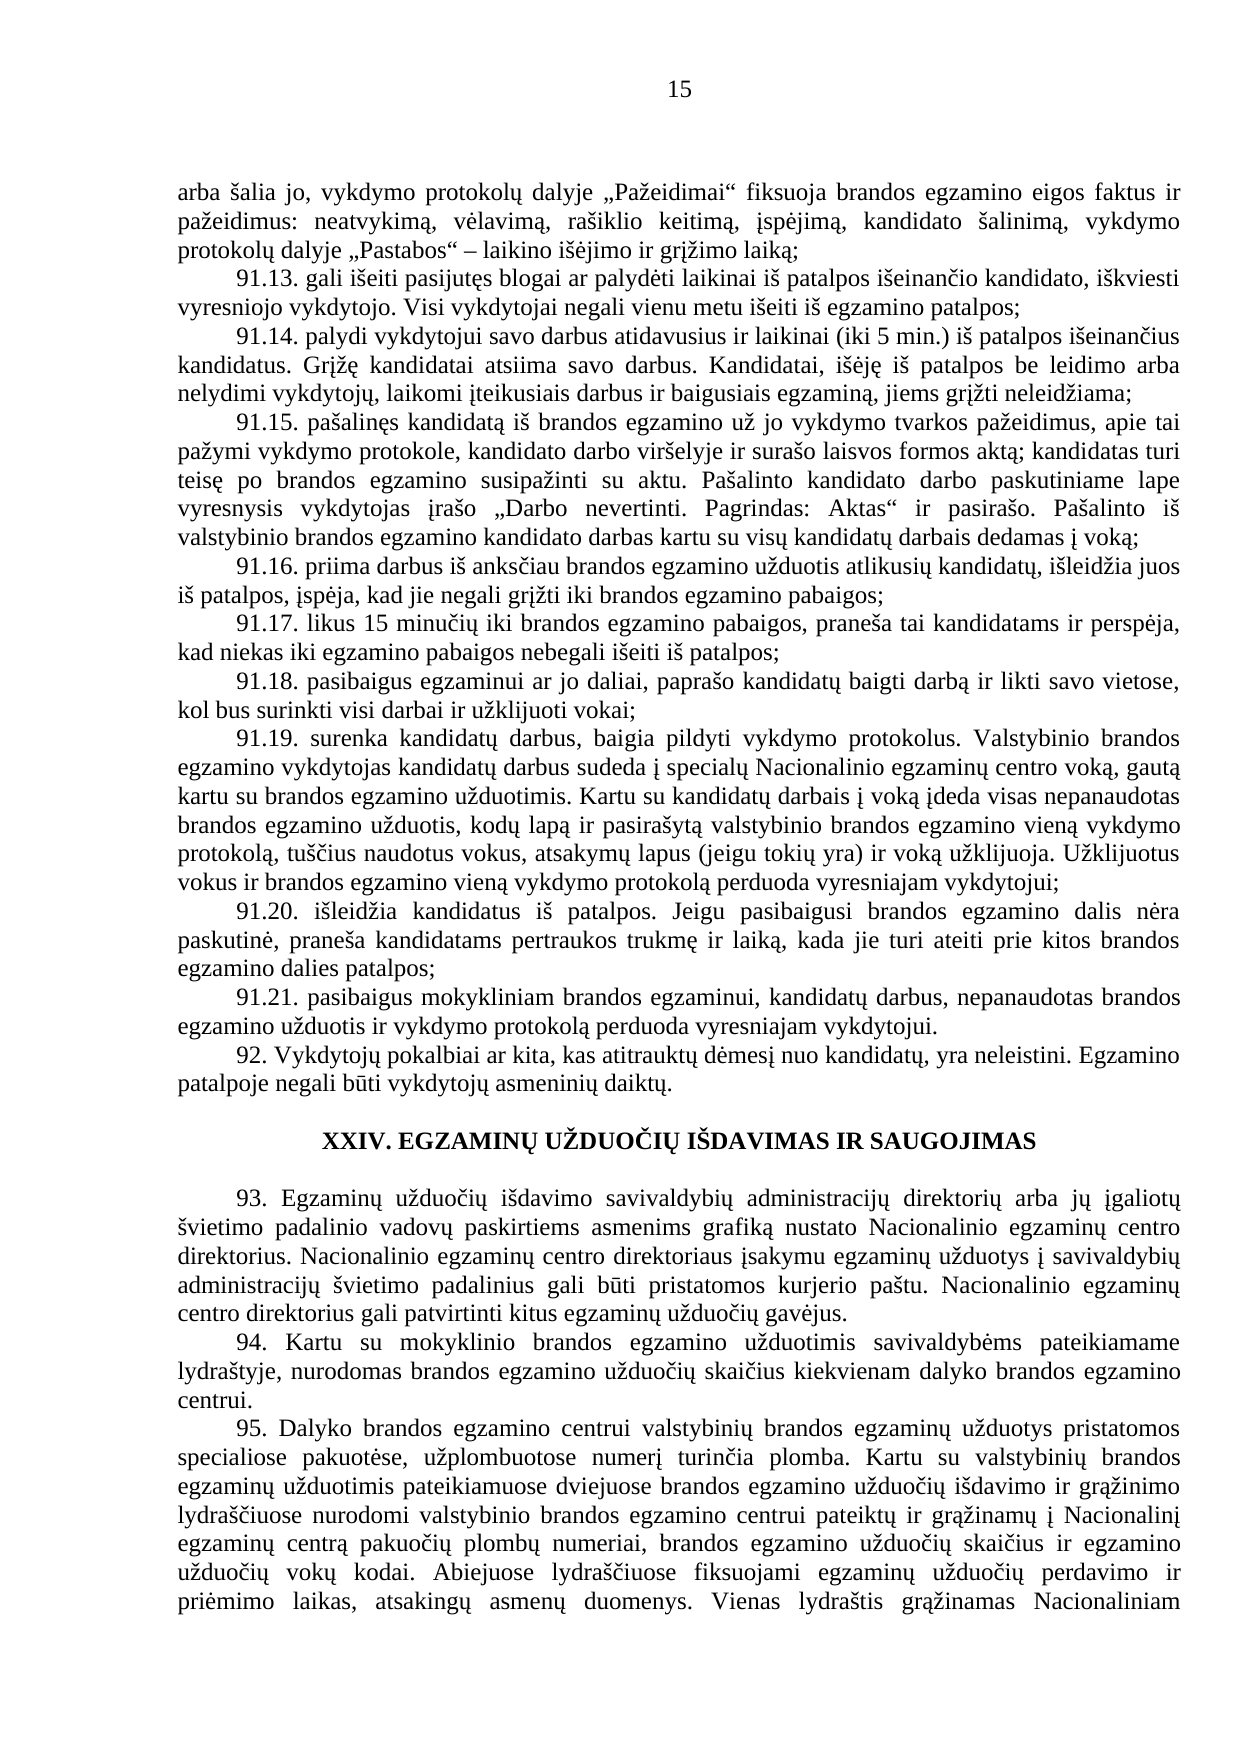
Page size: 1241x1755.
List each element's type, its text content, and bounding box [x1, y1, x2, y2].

text 91.19. surenka kandidatų darbus, baigia pildyti vykdymo protokolus. Valstybinio brandos egzamino vykdytojas kandidatų darbus sudeda į specialų Nacionalinio egzaminų centro voką, gautą kartu su brandos egzamino užduotimis. Kartu su kandidatų darbais į voką įdeda visas nepanaudotas brandos egzamino užduotis, kodų lapą ir pasirašytą valstybinio brandos egzamino vieną vykdymo protokolą, tuščius naudotus vokus, atsakymų lapus (jeigu tokių yra) ir voką užklijuoja. Užklijuotus vokus ir brandos egzamino vieną vykdymo protokolą perduoda vyresniajam vykdytojui; [177, 723, 1181, 896]
text 91.13. gali išeiti pasijutęs blogai ar palydėti laikinai iš patalpos išeinančio kandidato, iškviesti vyresniojo vykdytojo. Visi vykdytojai negali vienu metu išeiti iš egzamino patalpos; [177, 263, 1181, 321]
text arba šalia jo, vykdymo protokolų dalyje „Pažeidimai“ fiksuoja brandos egzamino eigos faktus ir pažeidimus: neatvykimą, vėlavimą, rašiklio keitimą, įspėjimą, kandidato šalinimą, vykdymo protokolų dalyje „Pastabos“ – laikino išėjimo ir grįžimo laiką; [177, 177, 1181, 263]
text 91.18. pasibaigus egzaminui ar jo daliai, paprašo kandidatų baigti darbą ir likti savo vietose, kol bus surinkti visi darbai ir užklijuoti vokai; [177, 666, 1181, 723]
text 93. Egzaminų užduočių išdavimo savivaldybių administracijų direktorių arba jų įgaliotų švietimo padalinio vadovų paskirtiems asmenims grafiką nustato Nacionalinio egzaminų centro direktorius. Nacionalinio egzaminų centro direktoriaus įsakymu egzaminų užduotys į savivaldybių administracijų švietimo padalinius gali būti pristatomos kurjerio paštu. Nacionalinio egzaminų centro direktorius gali patvirtinti kitus egzaminų užduočių gavėjus. [177, 1183, 1181, 1327]
text 94. Kartu su mokyklinio brandos egzamino užduotimis savivaldybėms pateikiamame lydraštyje, nurodomas brandos egzamino užduočių skaičius kiekvienam dalyko brandos egzamino centrui. [177, 1327, 1181, 1413]
text 91.14. palydi vykdytojui savo darbus atidavusius ir laikinai (iki 5 min.) iš patalpos išeinančius kandidatus. Grįžę kandidatai atsiima savo darbus. Kandidatai, išėję iš patalpos be leidimo arba nelydimi vykdytojų, laikomi įteikusiais darbus ir baigusiais egzaminą, jiems grįžti neleidžiama; [177, 321, 1181, 407]
text XXIV. EGZAMINŲ UŽDUOČIŲ IŠDAVIMAS IR SAUGOJIMAS [177, 1126, 1181, 1155]
text 91.16. priima darbus iš anksčiau brandos egzamino užduotis atlikusių kandidatų, išleidžia juos iš patalpos, įspėja, kad jie negali grįžti iki brandos egzamino pabaigos; [177, 551, 1181, 608]
text 91.15. pašalinęs kandidatą iš brandos egzamino už jo vykdymo tvarkos pažeidimus, apie tai pažymi vykdymo protokole, kandidato darbo viršelyje ir surašo laisvos formos aktą; kandidatas turi teisę po brandos egzamino susipažinti su aktu. Pašalinto kandidato darbo paskutiniame lape vyresnysis vykdytojas įrašo „Darbo nevertinti. Pagrindas: Aktas“ ir pasirašo. Pašalinto iš valstybinio brandos egzamino kandidato darbas kartu su visų kandidatų darbais dedamas į voką; [177, 407, 1181, 551]
text 91.17. likus 15 minučių iki brandos egzamino pabaigos, praneša tai kandidatams ir perspėja, kad niekas iki egzamino pabaigos nebegali išeiti iš patalpos; [177, 608, 1181, 666]
text 91.21. pasibaigus mokykliniam brandos egzaminui, kandidatų darbus, nepanaudotas brandos egzamino užduotis ir vykdymo protokolą perduoda vyresniajam vykdytojui. [177, 982, 1181, 1040]
text 95. Dalyko brandos egzamino centrui valstybinių brandos egzaminų užduotys pristatomos specialiose pakuotėse, užplombuotose numerį turinčia plomba. Kartu su valstybinių brandos egzaminų užduotimis pateikiamuose dviejuose brandos egzamino užduočių išdavimo ir grąžinimo lydraščiuose nurodomi valstybinio brandos egzamino centrui pateiktų ir grąžinamų į Nacionalinį egzaminų centrą pakuočių plombų numeriai, brandos egzamino užduočių skaičius ir egzamino užduočių vokų kodai. Abiejuose lydraščiuose fiksuojami egzaminų užduočių perdavimo ir priėmimo laikas, atsakingų asmenų duomenys. Vienas lydraštis grąžinamas Nacionaliniam [177, 1413, 1181, 1615]
text 92. Vykdytojų pokalbiai ar kita, kas atitrauktų dėmesį nuo kandidatų, yra neleistini. Egzamino patalpoje negali būti vykdytojų asmeninių daiktų. [177, 1040, 1181, 1097]
text 91.20. išleidžia kandidatus iš patalpos. Jeigu pasibaigusi brandos egzamino dalis nėra paskutinė, praneša kandidatams pertraukos trukmę ir laiką, kada jie turi ateiti prie kitos brandos egzamino dalies patalpos; [177, 896, 1181, 982]
